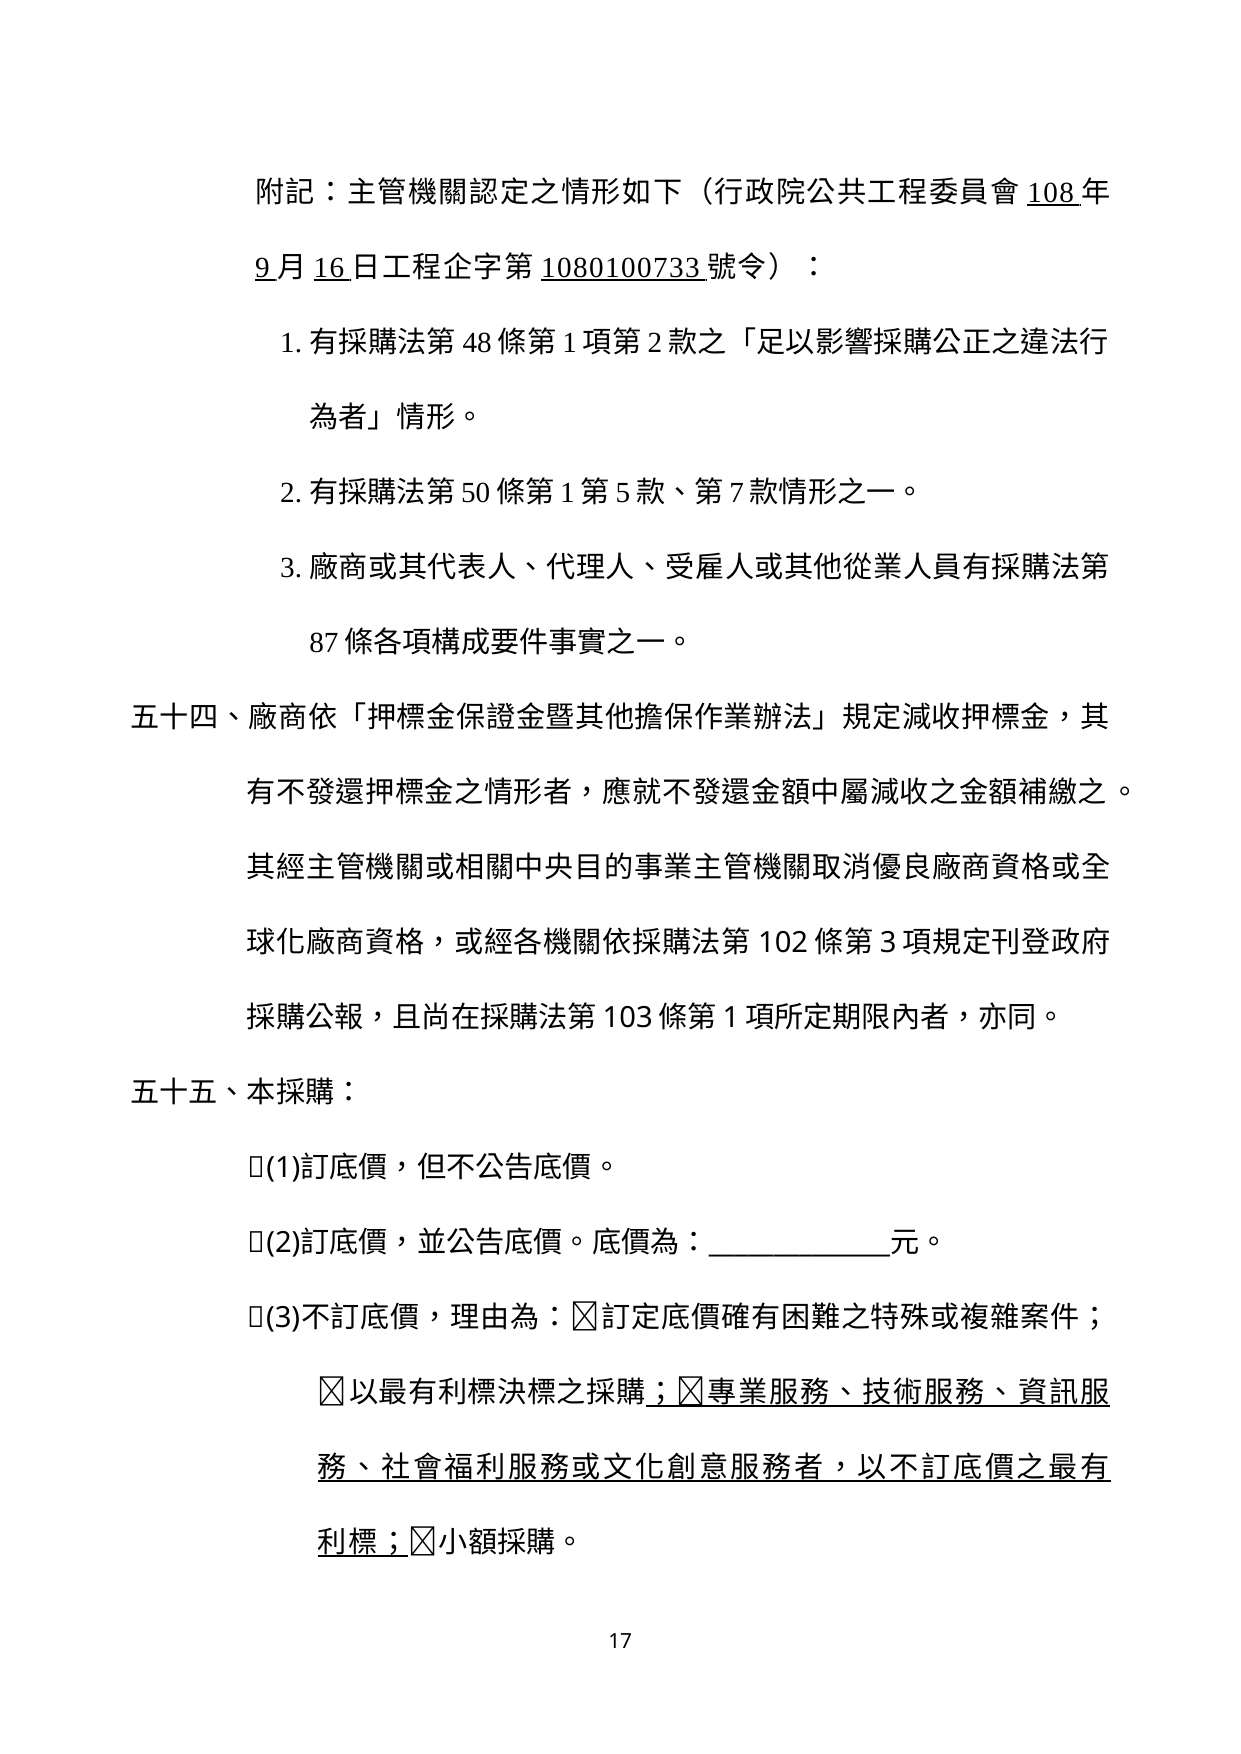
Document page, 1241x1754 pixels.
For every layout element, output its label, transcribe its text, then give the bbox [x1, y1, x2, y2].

list 有採購法第50條第1第5款、第7款情形之一。 [280, 446, 1110, 521]
text (3)不訂底價，理由為：訂定底價確有困難之特殊或複雜案件；以最有利標決標之採購；專業服務、技術服務、資訊服務、社會福利服務或文化創意服務者，以不訂底價之最有利標；小額採購。 [247, 1271, 1110, 1571]
text 五十五、本採購： [130, 1046, 1110, 1121]
text 五十四、廠商依「押標金保證金暨其他擔保作業辦法」規定減收押標金，其有不發還押標金之情形者，應就不發還金額中屬減收之金額補繳之。其經主管機關或相關中央目的事業主管機關取消優良廠商資格或全球化廠商資格，或經各機關依採購法第102條第3項規定刊登政府採購公報，且尚在採購法第103條第1項所定期限內者，亦同。 [130, 671, 1110, 1046]
list 有採購法第48條第1項第2款之「足以影響採購公正之違法行為者」情形。 [280, 296, 1110, 446]
text 附記：主管機關認定之情形如下（行政院公共工程委員會108年9月16日工程企字第1080100733號令）： [255, 146, 1110, 296]
text (2)訂底價，並公告底價。底價為：______________元。 [247, 1196, 1110, 1271]
list 廠商或其代表人、代理人、受雇人或其他從業人員有採購法第87條各項構成要件事實之一。 [280, 521, 1110, 671]
text (1)訂底價，但不公告底價。 [247, 1121, 1110, 1196]
